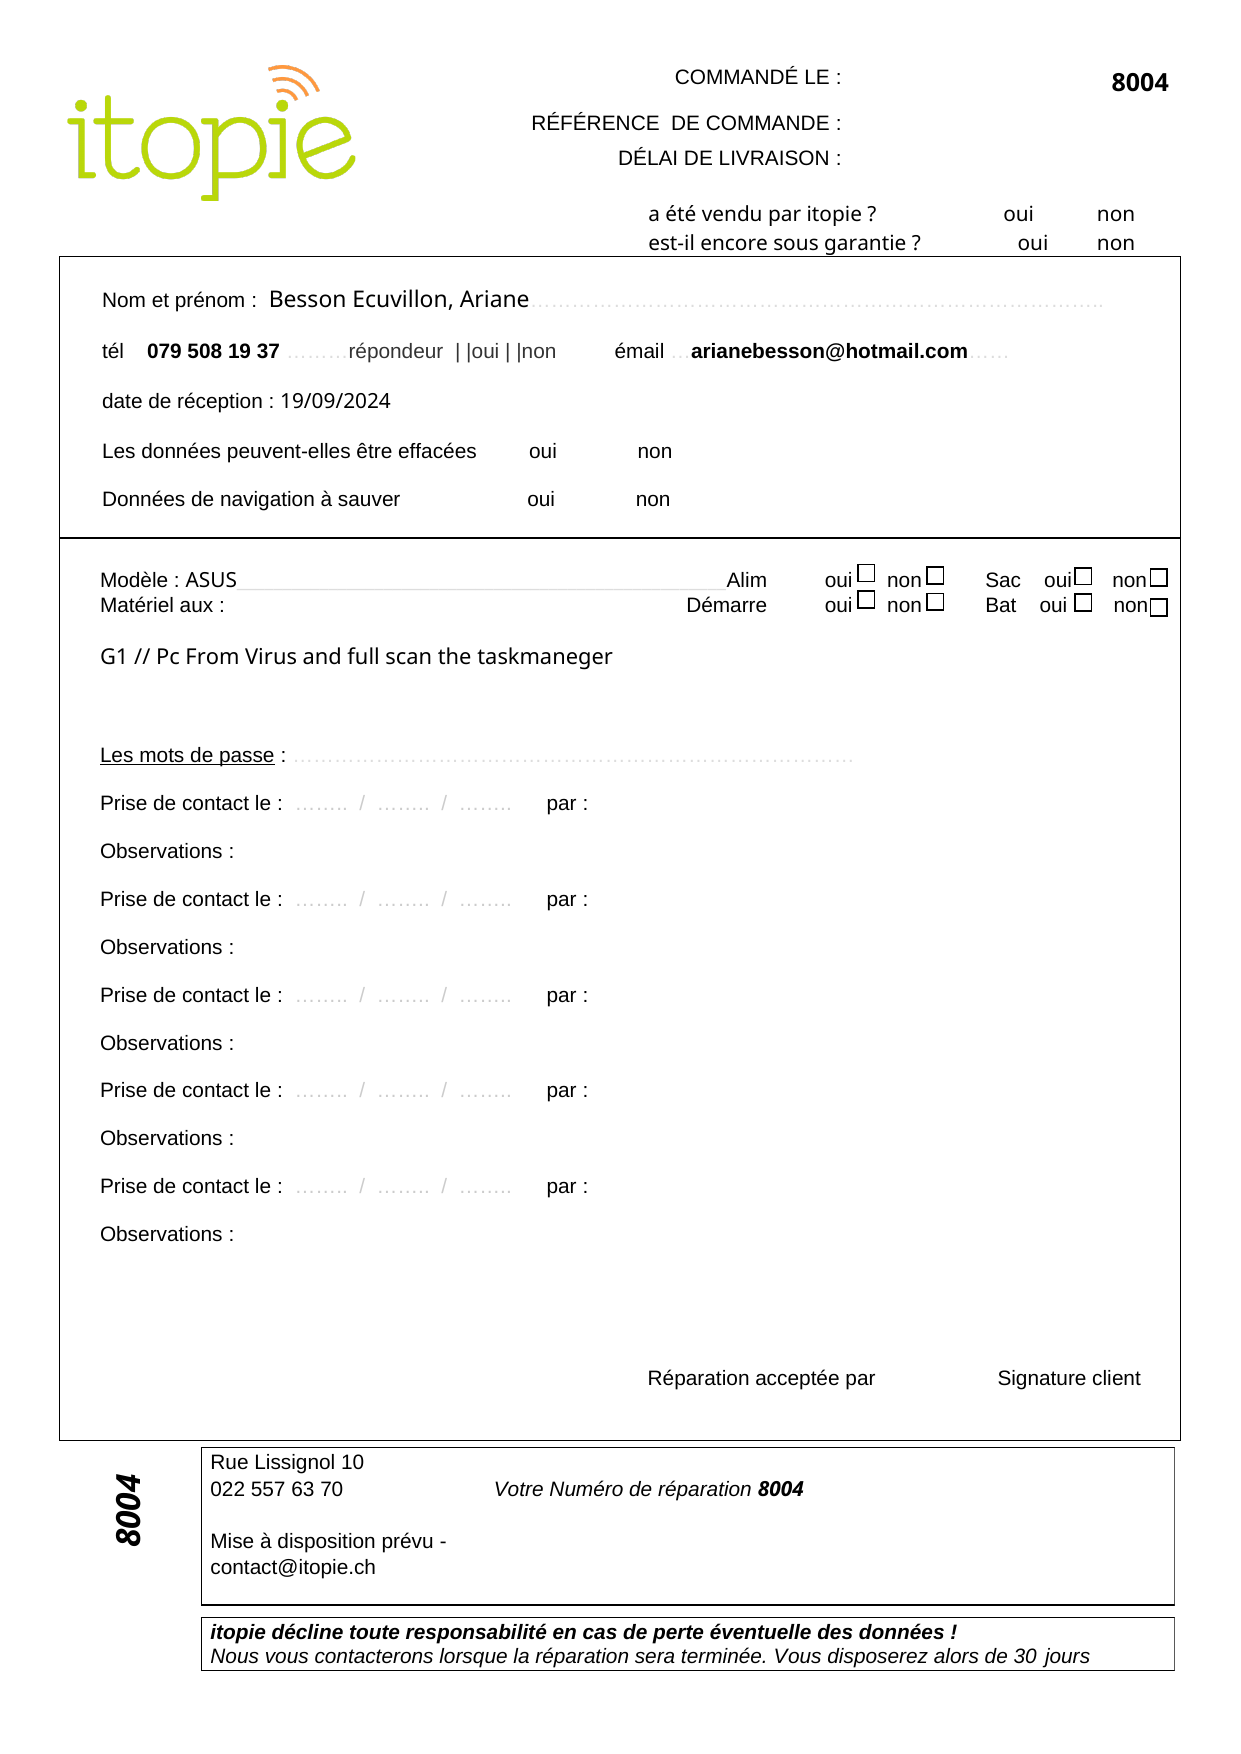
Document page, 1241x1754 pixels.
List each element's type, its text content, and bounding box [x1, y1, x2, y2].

text Prise de contact le : …….. / …….. / …….. par : [60, 979, 1180, 1006]
table_header Rue Lissignol 10 022 557 63 70 Votre Numéro de réparation 8004 Mise à disposition prévu - contact@itopie.ch [195, 1441, 1180, 1611]
table_cell [847, 105, 1180, 140]
text Observations : [60, 931, 1180, 958]
text Réparation acceptée par Signature client [60, 1363, 1180, 1390]
text est-il encore sous garantie ? oui non [59, 228, 1181, 256]
table_cell DÉLAI DE LIVRAISON : [490, 140, 847, 175]
text Prise de contact le : …….. / …….. / …….. par : [60, 1075, 1180, 1102]
text Nom et prénom : Besson Ecuvillon, Ariane……………………………………………………………………….. [60, 280, 1180, 314]
text Les données peuvent-elles être effacées oui non [60, 436, 1180, 463]
text G1 // Pc From Virus and full scan the taskmaneger [60, 638, 1180, 671]
text Prise de contact le : …….. / …….. / …….. par : [60, 1171, 1180, 1198]
table_header 8004 [59, 1441, 195, 1677]
text Observations : [60, 1027, 1180, 1054]
picture [67, 65, 356, 201]
text Observations : [60, 1219, 1180, 1246]
text Modèle : ASUS Alim oui non Sac oui non [948, 562, 1180, 590]
text Les mots de passe : ……………………………………………………………………… [60, 740, 1180, 767]
text Données de navigation à sauver oui non [60, 484, 1180, 511]
text tél 079 508 19 37 ………répondeur | |oui | |non émail …arianebesson@hotmail.com…… [60, 335, 1180, 362]
text date de réception : 19/09/2024 [60, 383, 1180, 415]
text Prise de contact le : …….. / …….. / …….. par : [60, 883, 1180, 911]
text Modèle : ASUS Alim oui non Sac oui non [879, 562, 925, 590]
text Observations : [60, 1123, 1180, 1150]
text Observations : [60, 836, 1180, 863]
table_cell itopie décline toute responsabilité en cas de perte éventuelle des données ! Nous vous contacterons lorsque la réparation sera terminée. Vous disposerez alors de 30 jours [195, 1611, 1180, 1677]
text Matériel aux : Démarre oui non Bat oui non [60, 590, 1180, 617]
table_header 8004 [847, 59, 1180, 104]
text a été vendu par itopie ? oui non [59, 199, 1181, 228]
table_header COMMANDÉ LE : [490, 59, 847, 104]
table_cell RÉFÉRENCE DE COMMANDE : [490, 105, 847, 140]
text Prise de contact le : …….. / …….. / …….. par : [60, 788, 1180, 815]
text Modèle : ASUS Alim oui non Sac oui non [60, 562, 856, 590]
table_cell [847, 140, 1180, 175]
